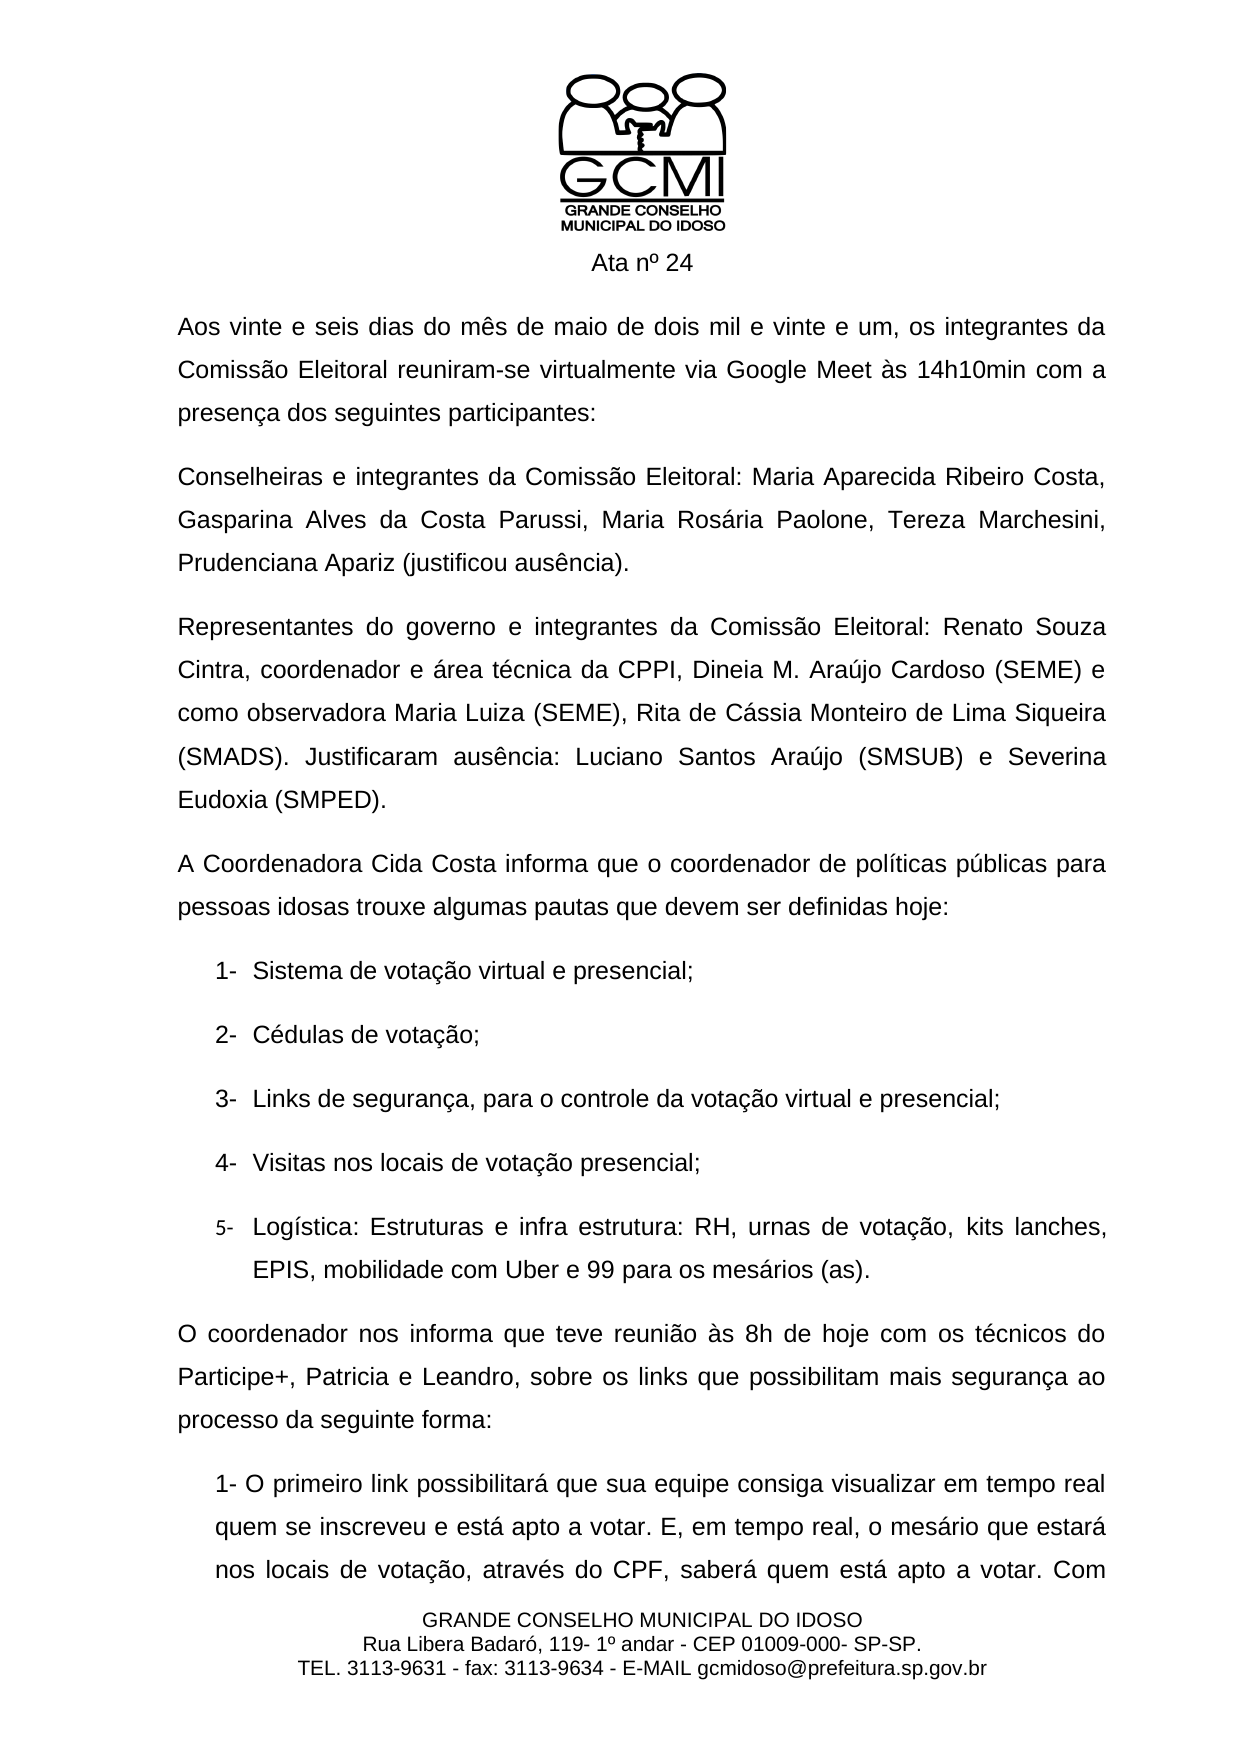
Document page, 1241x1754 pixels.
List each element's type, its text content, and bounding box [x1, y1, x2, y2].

list Logística: Estruturas e infra estrutura: RH, urnas de votação, kits lanches, EPIS, mobilidade com Uber e 99 para os mesários (as). [215, 1211, 1107, 1284]
text O coordenador nos informa que teve reunião às 8h de hoje com os técnicos do Participe+, Patricia e Leandro, sobre os links que possibilitam mais segurança ao processo da seguinte forma: [177, 1319, 1107, 1434]
text Aos vinte e seis dias do mês de maio de dois mil e vinte e um, os integrantes da Comissão Eleitoral reuniram-se virtualmente via Google Meet às 14h10min com a presença dos seguintes participantes: [177, 312, 1107, 427]
text Ata nº 24 [177, 248, 1107, 276]
list Links de segurança, para o controle da votação virtual e presencial; [215, 1083, 1107, 1112]
text A Coordenadora Cida Costa informa que o coordenador de políticas públicas para pessoas idosas trouxe algumas pautas que devem ser definidas hoje: [177, 848, 1107, 920]
text Representantes do governo e integrantes da Comissão Eleitoral: Renato Souza Cintra, coordenador e área técnica da CPPI, Dineia M. Araújo Cardoso (SEME) e como observadora Maria Luiza (SEME), Rita de Cássia Monteiro de Lima Siqueira (SMADS). Justificaram ausência: Luciano Santos Araújo (SMSUB) e Severina Eudoxia (SMPED). [177, 612, 1107, 813]
list Visitas nos locais de votação presencial; [215, 1147, 1107, 1176]
list Cédulas de votação; [215, 1019, 1107, 1048]
picture [558, 73, 727, 228]
list Sistema de votação virtual e presencial; [215, 956, 1107, 984]
text 1- O primeiro link possibilitará que sua equipe consiga visualizar em tempo real quem se inscreveu e está apto a votar. E, em tempo real, o mesário que estará nos locais de votação, através do CPF, saberá quem está apto a votar. Com [215, 1469, 1107, 1584]
text Conselheiras e integrantes da Comissão Eleitoral: Maria Aparecida Ribeiro Costa, Gasparina Alves da Costa Parussi, Maria Rosária Paolone, Tereza Marchesini, Prudenciana Apariz (justificou ausência). [177, 462, 1107, 577]
